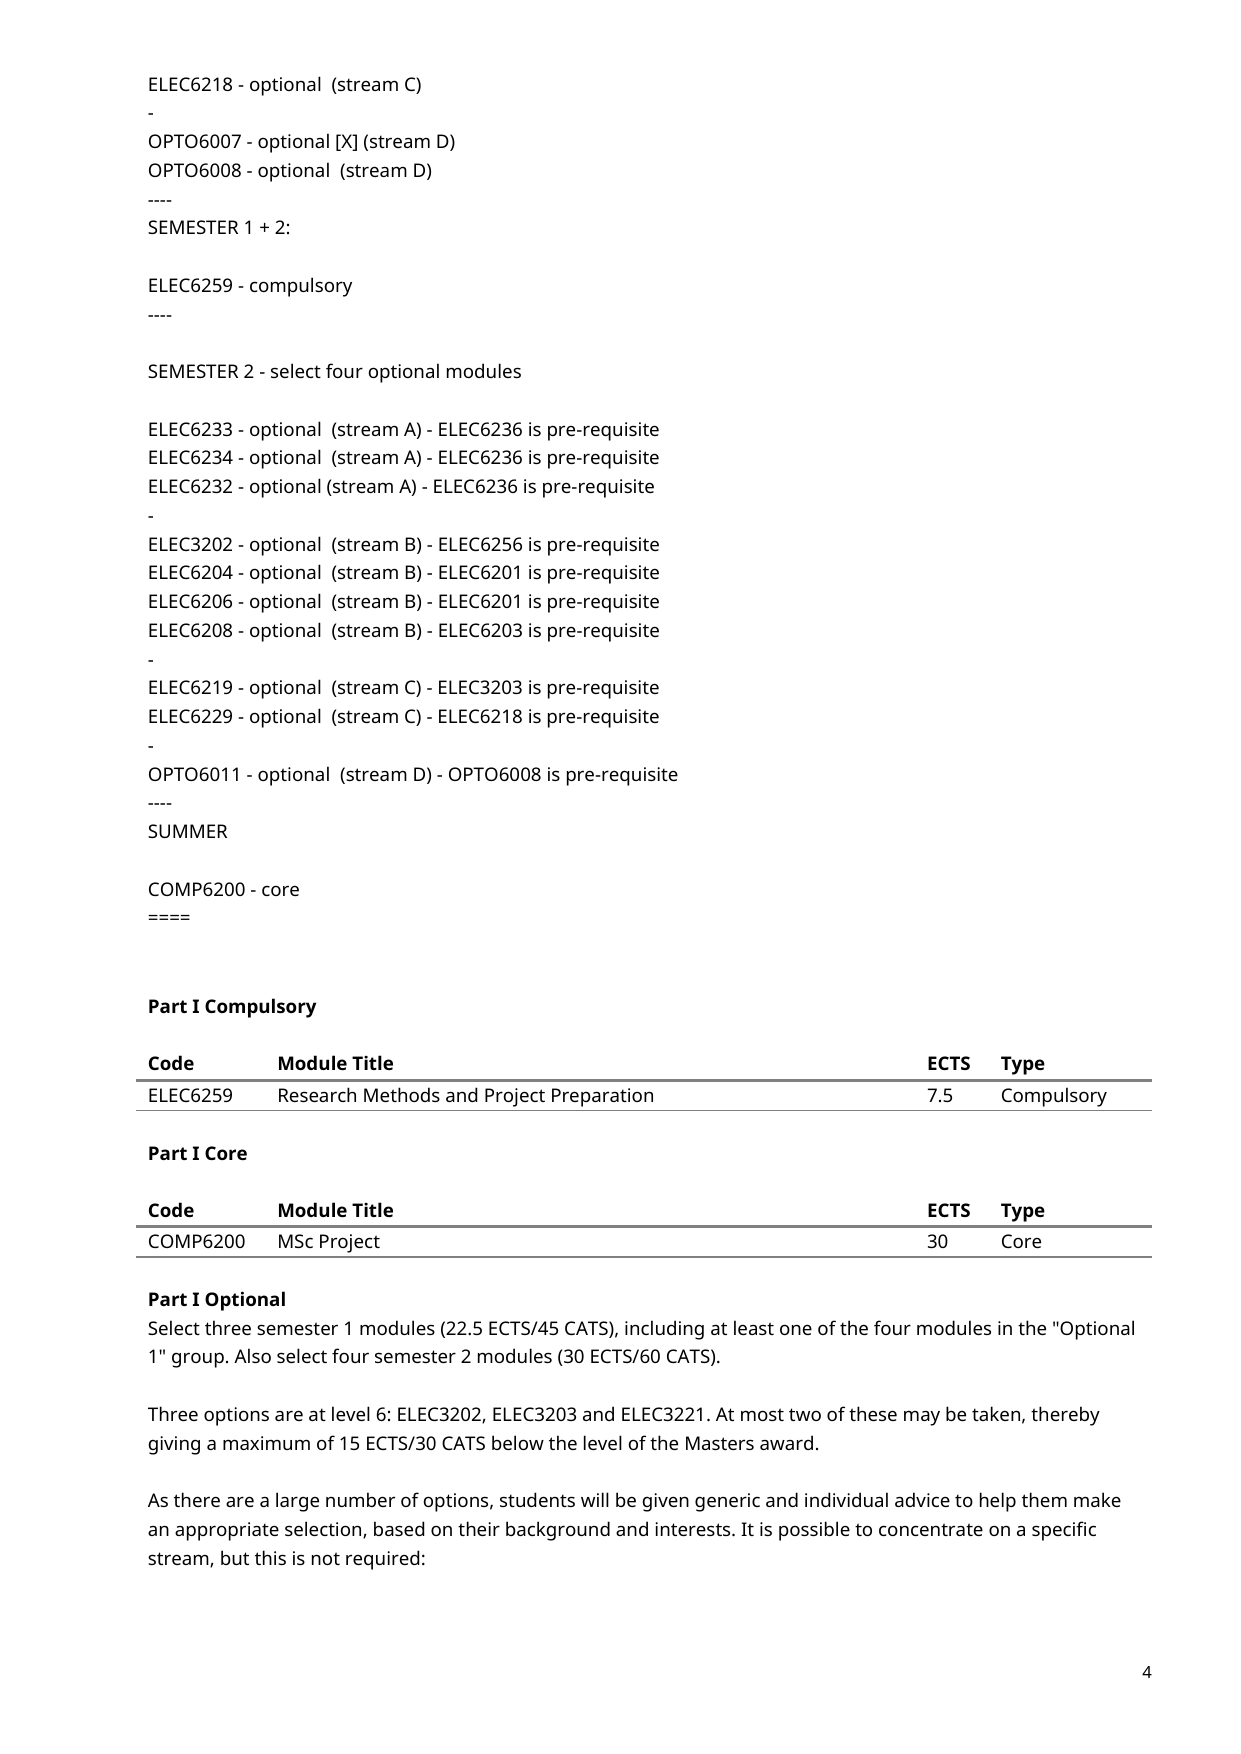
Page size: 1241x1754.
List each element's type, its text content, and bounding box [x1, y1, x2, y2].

table_cell Code [136, 1197, 266, 1225]
table_cell Type [989, 1197, 1152, 1225]
table_cell COMP6200 [136, 1228, 266, 1256]
table_header ELEC6218 - optional (stream C) - OPTO6007 - optional [X] (stream D) OPTO6008 - optional (stream D) ---- SEMESTER 1 + 2: ELEC6259 - compulsory ---- SEMESTER 2 - select four optional modules ELEC6233 - optional (stream A) - ELEC6236 is pre-requisite ELEC6234 - optional (stream A) - ELEC6236 is pre-requisite ELEC6232 - optional (stream A) - ELEC6236 is pre-requisite - ELEC3202 - optional (stream B) - ELEC6256 is pre-requisite ELEC6204 - optional (stream B) - ELEC6201 is pre-requisite ELEC6206 - optional (stream B) - ELEC6201 is pre-requisite ELEC6208 - optional (stream B) - ELEC6203 is pre-requisite - ELEC6219 - optional (stream C) - ELEC3203 is pre-requisite ELEC6229 - optional (stream C) - ELEC6218 is pre-requisite - OPTO6011 - optional (stream D) - OPTO6008 is pre-requisite ---- SUMMER COMP6200 - core ==== [136, 71, 1152, 965]
table_cell 30 [916, 1228, 989, 1256]
table_cell Code [136, 1051, 266, 1079]
table_cell Module Title [266, 1051, 916, 1079]
table_cell Research Methods and Project Preparation [266, 1082, 916, 1110]
table_cell Compulsory [989, 1082, 1152, 1110]
table_cell ECTS [916, 1197, 989, 1225]
table_cell Core [989, 1228, 1152, 1256]
table_cell 7.5 [916, 1082, 989, 1110]
table_cell Type [989, 1051, 1152, 1079]
table_cell ELEC6259 [136, 1082, 266, 1110]
table_cell Module Title [266, 1197, 916, 1225]
table_cell Part I Core [136, 1111, 1152, 1197]
table_cell MSc Project [266, 1228, 916, 1256]
table_cell Part I Optional Select three semester 1 modules (22.5 ECTS/45 CATS), including at least one of the four modules in the "Optional 1" group. Also select four semester 2 modules (30 ECTS/60 CATS). Three options are at level 6: ELEC3202, ELEC3203 and ELEC3221. At most two of these may be taken, thereby giving a maximum of 15 ECTS/30 CATS below the level of the Masters award. As there are a large number of options, students will be given generic and individual advice to help them make an appropriate selection, based on their background and interests. It is possible to concentrate on a specific stream, but this is not required: [136, 1258, 1152, 1599]
table_cell Part I Compulsory [136, 965, 1152, 1051]
table_cell ECTS [916, 1051, 989, 1079]
